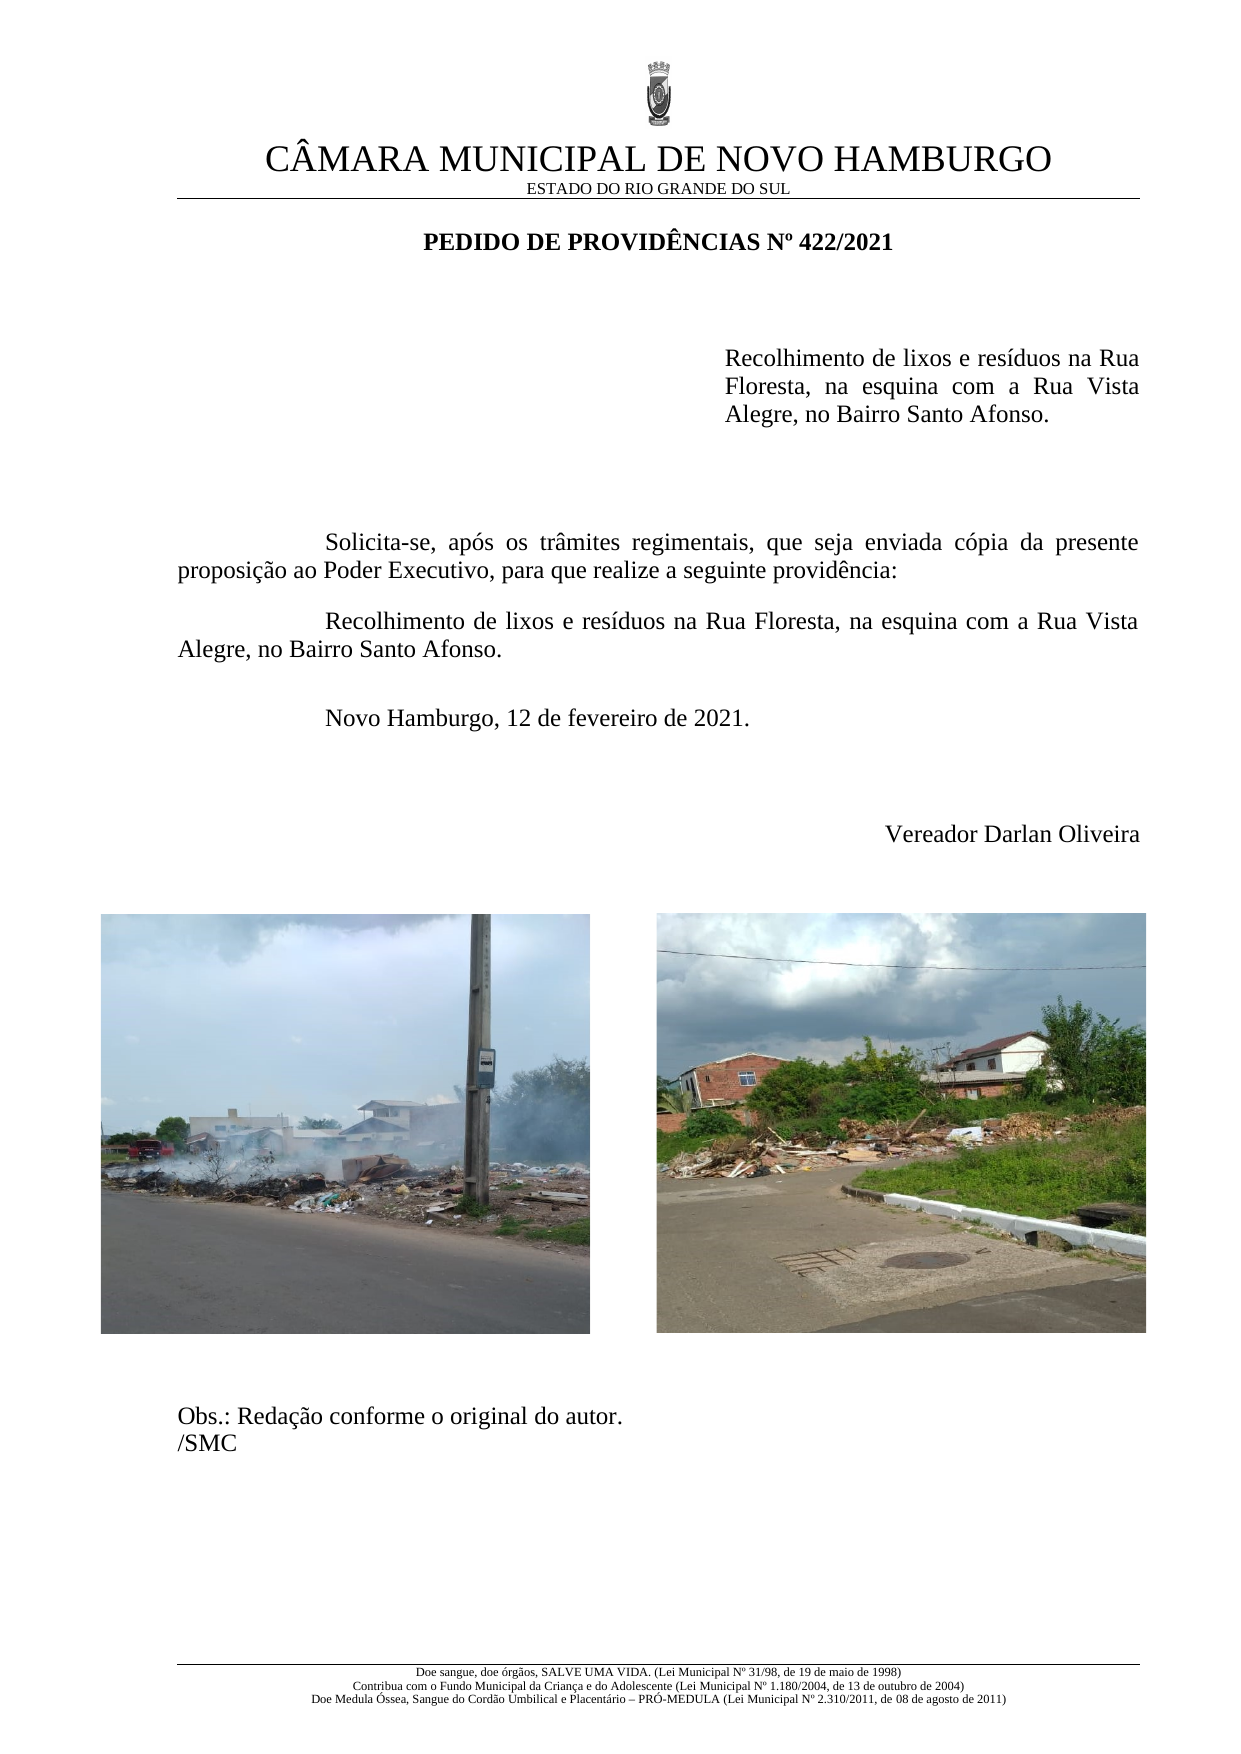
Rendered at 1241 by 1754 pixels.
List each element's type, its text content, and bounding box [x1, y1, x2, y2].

text Solicita-se, após os trâmites regimentais, que seja enviada cópia da presente proposição ao Poder Executivo, para que realize a seguinte providência: [177, 528, 1140, 583]
text /SMC [177, 1429, 1140, 1457]
text PEDIDO DE PROVIDÊNCIAS Nº 422/2021 [177, 228, 1140, 256]
text Novo Hamburgo, 12 de fevereiro de 2021. [177, 704, 1140, 731]
text Obs.: Redação conforme o original do autor. [177, 1402, 1140, 1429]
text Recolhimento de lixos e resíduos na Rua Floresta, na esquina com a Rua Vista Alegre, no Bairro Santo Afonso. [177, 607, 1140, 662]
list Recolhimento de lixos e resíduos na Rua Floresta, na esquina com a Rua Vista Alegre, no Bairro Santo Afonso. [687, 344, 1140, 428]
picture [100, 914, 591, 1334]
picture [656, 913, 1147, 1333]
text Vereador Darlan Oliveira [649, 820, 1140, 848]
